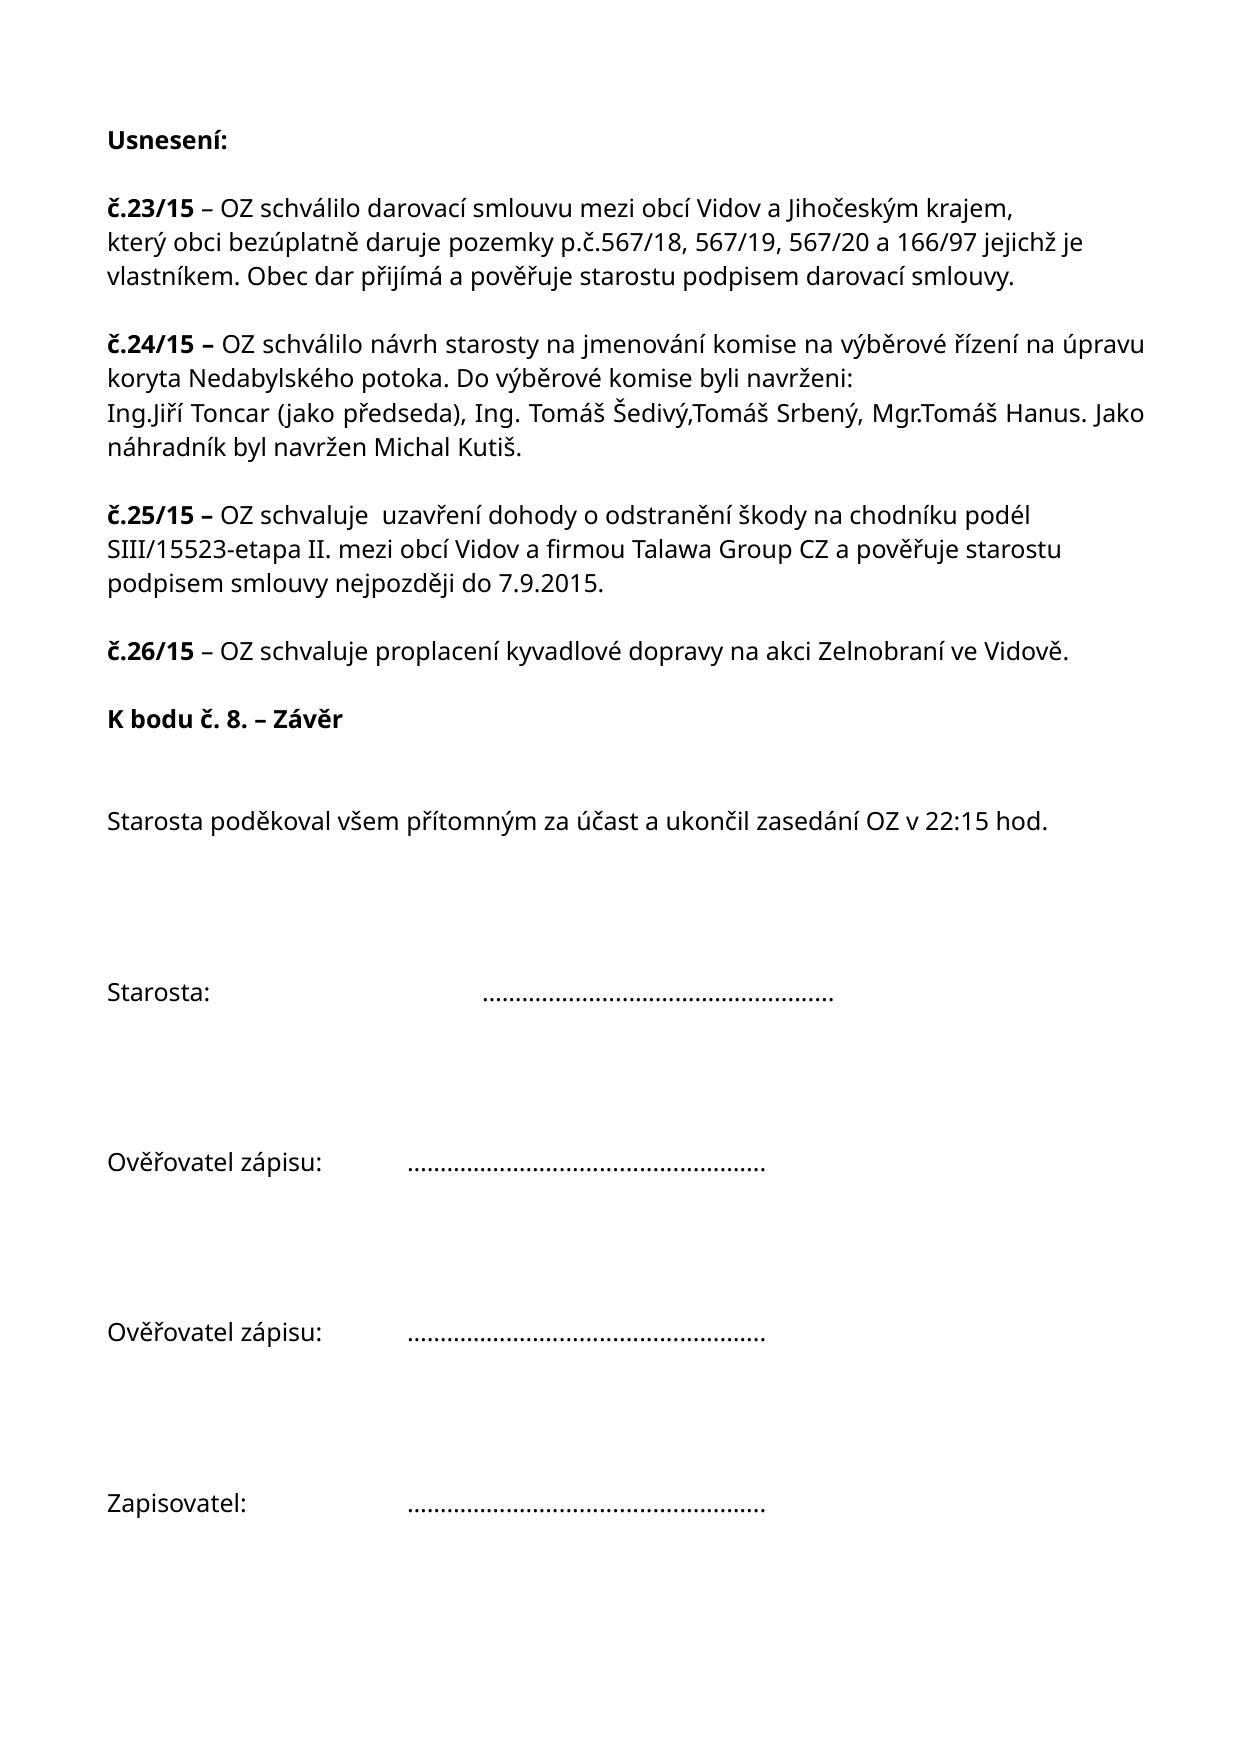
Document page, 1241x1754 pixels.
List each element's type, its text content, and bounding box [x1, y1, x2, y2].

text který obci bezúplatně daruje pozemky p.č.567/18, 567/19, 567/20 a 166/97 jejichž je vlastníkem. Obec dar přijímá a pověřuje starostu podpisem darovací smlouvy. [107, 225, 1146, 293]
text Ověřovatel zápisu: …………………...........................…... [107, 1144, 1146, 1179]
text Ověřovatel zápisu: …………………...........................…... [107, 1315, 1146, 1349]
text Starosta: ………..............……………............... [107, 974, 1146, 1008]
text Usnesení: [107, 123, 1146, 157]
text č.23/15 – OZ schválilo darovací smlouvu mezi obcí Vidov a Jihočeským krajem, [107, 191, 1146, 225]
text Starosta poděkoval všem přítomným za účast a ukončil zasedání OZ v 22:15 hod. [107, 804, 1146, 838]
text Zapisovatel: …………………...........................…... [107, 1485, 1146, 1519]
text K bodu č. 8. – Závěr [107, 702, 1146, 736]
text Ing.Jiří Toncar (jako předseda), Ing. Tomáš Šedivý,Tomáš Srbený, Mgr.Tomáš Hanus. Jako náhradník byl navržen Michal Kutiš. [107, 395, 1146, 463]
text č.26/15 – OZ schvaluje proplacení kyvadlové dopravy na akci Zelnobraní ve Vidově. [107, 634, 1146, 668]
text č.24/15 – OZ schválilo návrh starosty na jmenování komise na výběrové řízení na úpravu koryta Nedabylského potoka. Do výběrové komise byli navrženi: [107, 327, 1146, 395]
text č.25/15 – OZ schvaluje uzavření dohody o odstranění škody na chodníku podél SIII/15523-etapa II. mezi obcí Vidov a firmou Talawa Group CZ a pověřuje starostu podpisem smlouvy nejpozději do 7.9.2015. [107, 497, 1146, 599]
